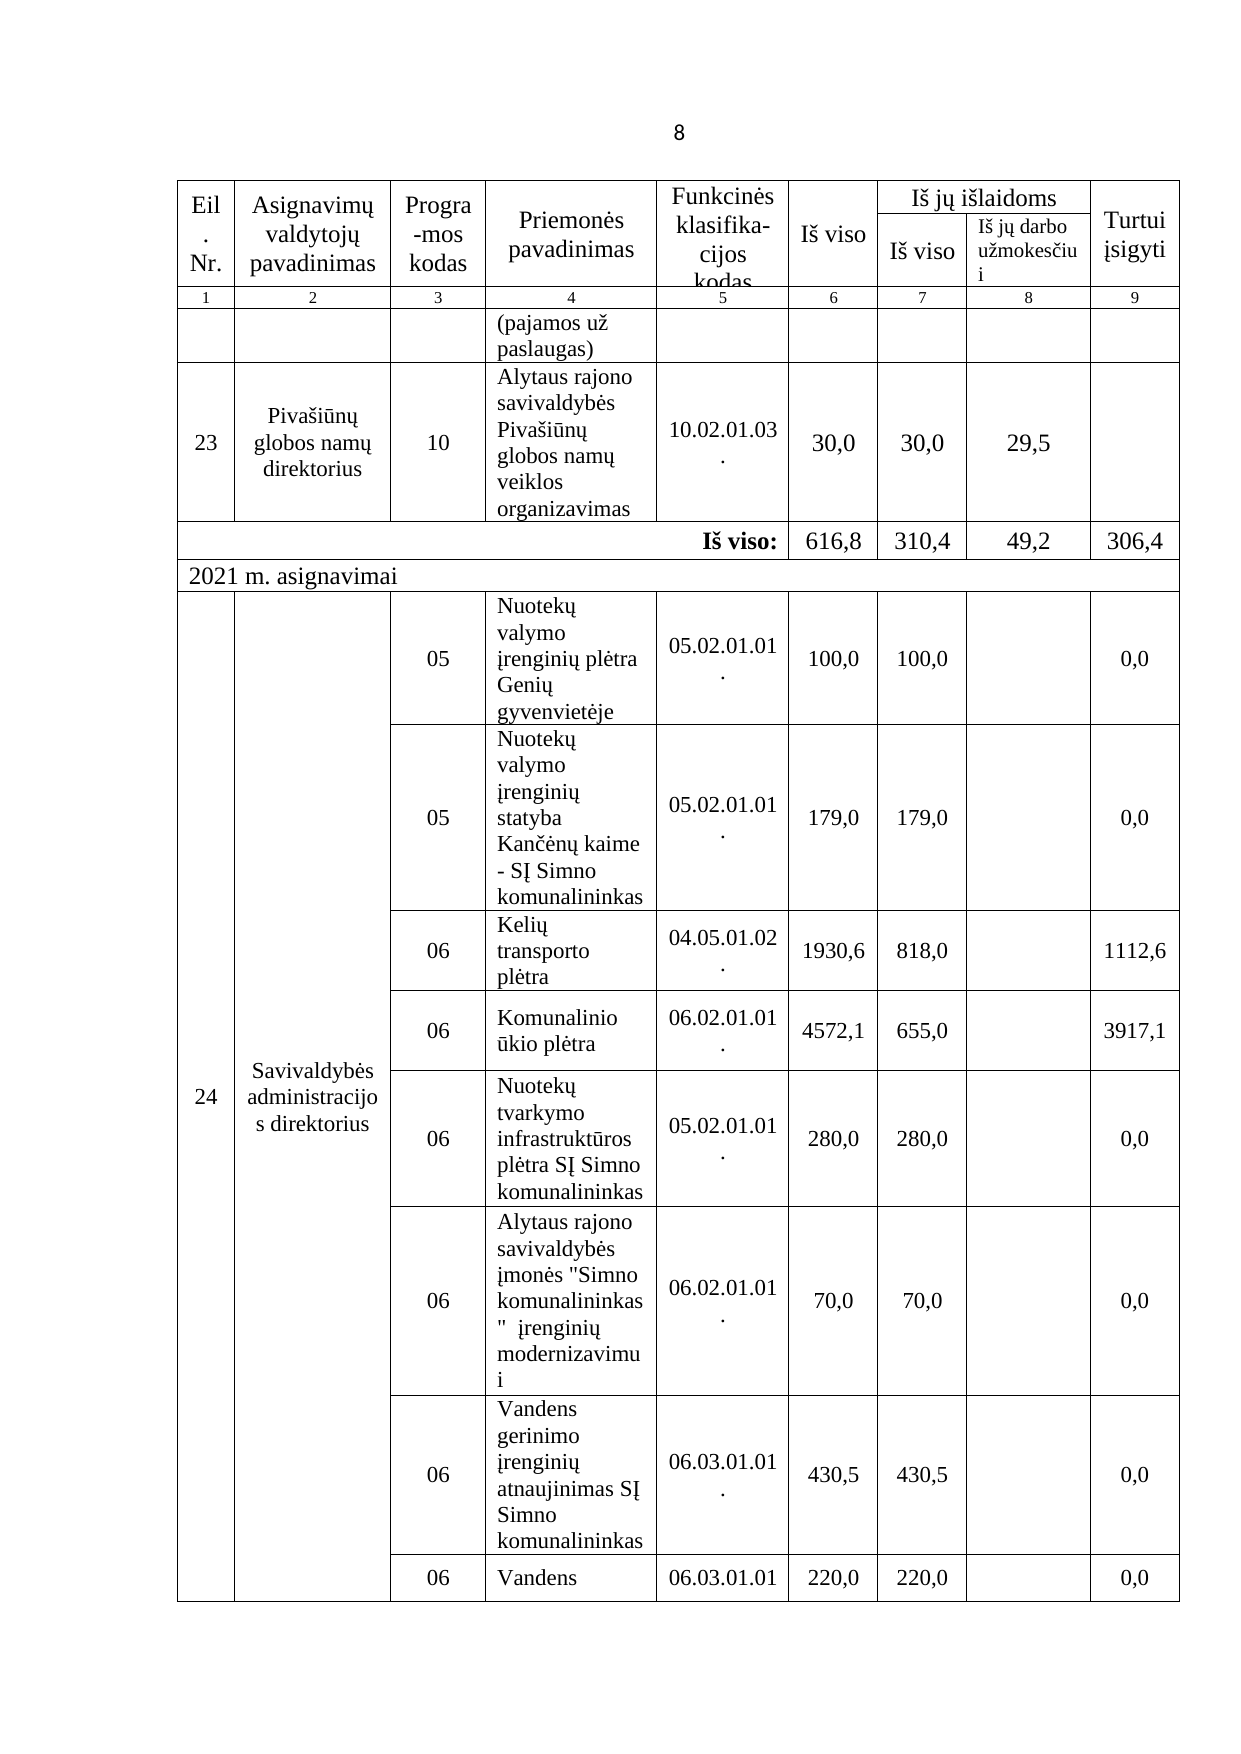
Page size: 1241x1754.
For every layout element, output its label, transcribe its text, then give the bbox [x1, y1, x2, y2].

table_cell 70,0 [789, 1207, 877, 1394]
table_cell 05.02.01.01. [657, 725, 788, 909]
table_cell 06.02.01.01. [657, 1207, 788, 1394]
table_cell 4 [486, 287, 656, 308]
table_cell 100,0 [878, 592, 966, 724]
table_cell 2 [235, 287, 390, 308]
table_header Iš viso [789, 181, 877, 286]
table_cell 06.03.01.01 [657, 1555, 788, 1601]
table_cell 616,8 [789, 522, 877, 559]
table_cell 3 [391, 287, 485, 308]
table_cell Vandens gerinimo įrenginių atnaujinimas SĮ Simno komunalininkas [486, 1396, 656, 1554]
table_cell 5 [657, 287, 788, 308]
table_cell [178, 309, 234, 362]
table_cell [967, 725, 1090, 909]
table_cell Alytaus rajono savivaldybės Pivašiūnų globos namų veiklos organizavimas [486, 363, 656, 521]
table_cell [657, 309, 788, 362]
table_cell 0,0 [1091, 1207, 1179, 1394]
table_cell 2021 m. asignavimai [178, 560, 1179, 591]
table_cell [1091, 309, 1179, 362]
table_cell 06.03.01.01. [657, 1396, 788, 1554]
table_cell 430,5 [878, 1396, 966, 1554]
table_header Priemonės pavadinimas [486, 181, 656, 286]
table_cell 3917,1 [1091, 991, 1179, 1070]
table_cell 10 [391, 363, 485, 521]
table_cell 0,0 [1091, 725, 1179, 909]
table_cell 04.05.01.02. [657, 911, 788, 990]
table_cell [235, 309, 390, 362]
table_header Iš jų išlaidoms [878, 181, 1090, 213]
table_cell 7 [878, 287, 966, 308]
table_cell [967, 592, 1090, 724]
table_cell 818,0 [878, 911, 966, 990]
table_cell 4572,1 [789, 991, 877, 1070]
table_header Asignavimų valdytojų pavadinimas [235, 181, 390, 286]
table_cell 430,5 [789, 1396, 877, 1554]
table_cell 100,0 [789, 592, 877, 724]
table_cell 179,0 [878, 725, 966, 909]
table_cell 06 [391, 991, 485, 1070]
table_cell 06 [391, 911, 485, 990]
table_cell Iš viso [878, 214, 966, 286]
table_cell 9 [1091, 287, 1179, 308]
table_cell 06 [391, 1396, 485, 1554]
table_cell 0,0 [1091, 592, 1179, 724]
table_cell 29,5 [967, 363, 1090, 521]
table_cell [967, 1071, 1090, 1206]
table_cell (pajamos už paslaugas) [486, 309, 656, 362]
table_cell 06 [391, 1071, 485, 1206]
table_cell 05 [391, 725, 485, 909]
table_cell 280,0 [789, 1071, 877, 1206]
table_cell 30,0 [878, 363, 966, 521]
table_cell Kelių transporto plėtra [486, 911, 656, 990]
table_cell Pivašiūnų globos namų direktorius [235, 363, 390, 521]
table_cell 220,0 [878, 1555, 966, 1601]
table_cell Nuotekų valymo įrenginių statyba Kančėnų kaime - SĮ Simno komunalininkas [486, 725, 656, 909]
table_cell 655,0 [878, 991, 966, 1070]
table_cell 10.02.01.03. [657, 363, 788, 521]
table_cell 179,0 [789, 725, 877, 909]
table_header Eil. Nr. [178, 181, 234, 286]
table_cell [967, 991, 1090, 1070]
table_cell [789, 309, 877, 362]
table_cell 0,0 [1091, 1071, 1179, 1206]
table_cell 06 [391, 1207, 485, 1394]
table_cell 05.02.01.01. [657, 592, 788, 724]
table_cell Iš viso: [178, 522, 788, 559]
table_cell Savivaldybės administracijos direktorius [235, 592, 390, 1601]
table_cell 280,0 [878, 1071, 966, 1206]
table_cell 24 [178, 592, 234, 1601]
table_cell 1930,6 [789, 911, 877, 990]
table_cell 1 [178, 287, 234, 308]
table_cell [967, 1207, 1090, 1394]
table_cell 1112,6 [1091, 911, 1179, 990]
table_cell Komunalinio ūkio plėtra [486, 991, 656, 1070]
table_cell [967, 911, 1090, 990]
table_cell 8 [967, 287, 1090, 308]
table_cell Nuotekų tvarkymo infrastruktūros plėtra SĮ Simno komunalininkas [486, 1071, 656, 1206]
table_cell Vandens [486, 1555, 656, 1601]
table_header Funkcinės klasifika-cijos kodas [657, 181, 788, 286]
table_cell Iš jų darbo užmokesčiui [967, 214, 1090, 286]
table_cell [967, 1396, 1090, 1554]
table_cell 49,2 [967, 522, 1090, 559]
table_cell 06.02.01.01. [657, 991, 788, 1070]
table_cell Alytaus rajono savivaldybės įmonės "Simno komunalininkas" įrenginių modernizavimui [486, 1207, 656, 1394]
table_cell 310,4 [878, 522, 966, 559]
table_cell 23 [178, 363, 234, 521]
table_cell [1091, 363, 1179, 521]
table_cell 06 [391, 1555, 485, 1601]
table_header Progra-mos kodas [391, 181, 485, 286]
table_header Turtui įsigyti [1091, 181, 1179, 286]
table_cell 6 [789, 287, 877, 308]
table_cell 05 [391, 592, 485, 724]
table_cell 05.02.01.01. [657, 1071, 788, 1206]
table_cell 30,0 [789, 363, 877, 521]
table_cell 70,0 [878, 1207, 966, 1394]
table_cell [878, 309, 966, 362]
table_cell Nuotekų valymo įrenginių plėtra Genių gyvenvietėje [486, 592, 656, 724]
table_cell [967, 309, 1090, 362]
table_cell 220,0 [789, 1555, 877, 1601]
table_cell 0,0 [1091, 1396, 1179, 1554]
table_cell [967, 1555, 1090, 1601]
table_cell [391, 309, 485, 362]
table_cell 306,4 [1091, 522, 1179, 559]
table_cell 0,0 [1091, 1555, 1179, 1601]
